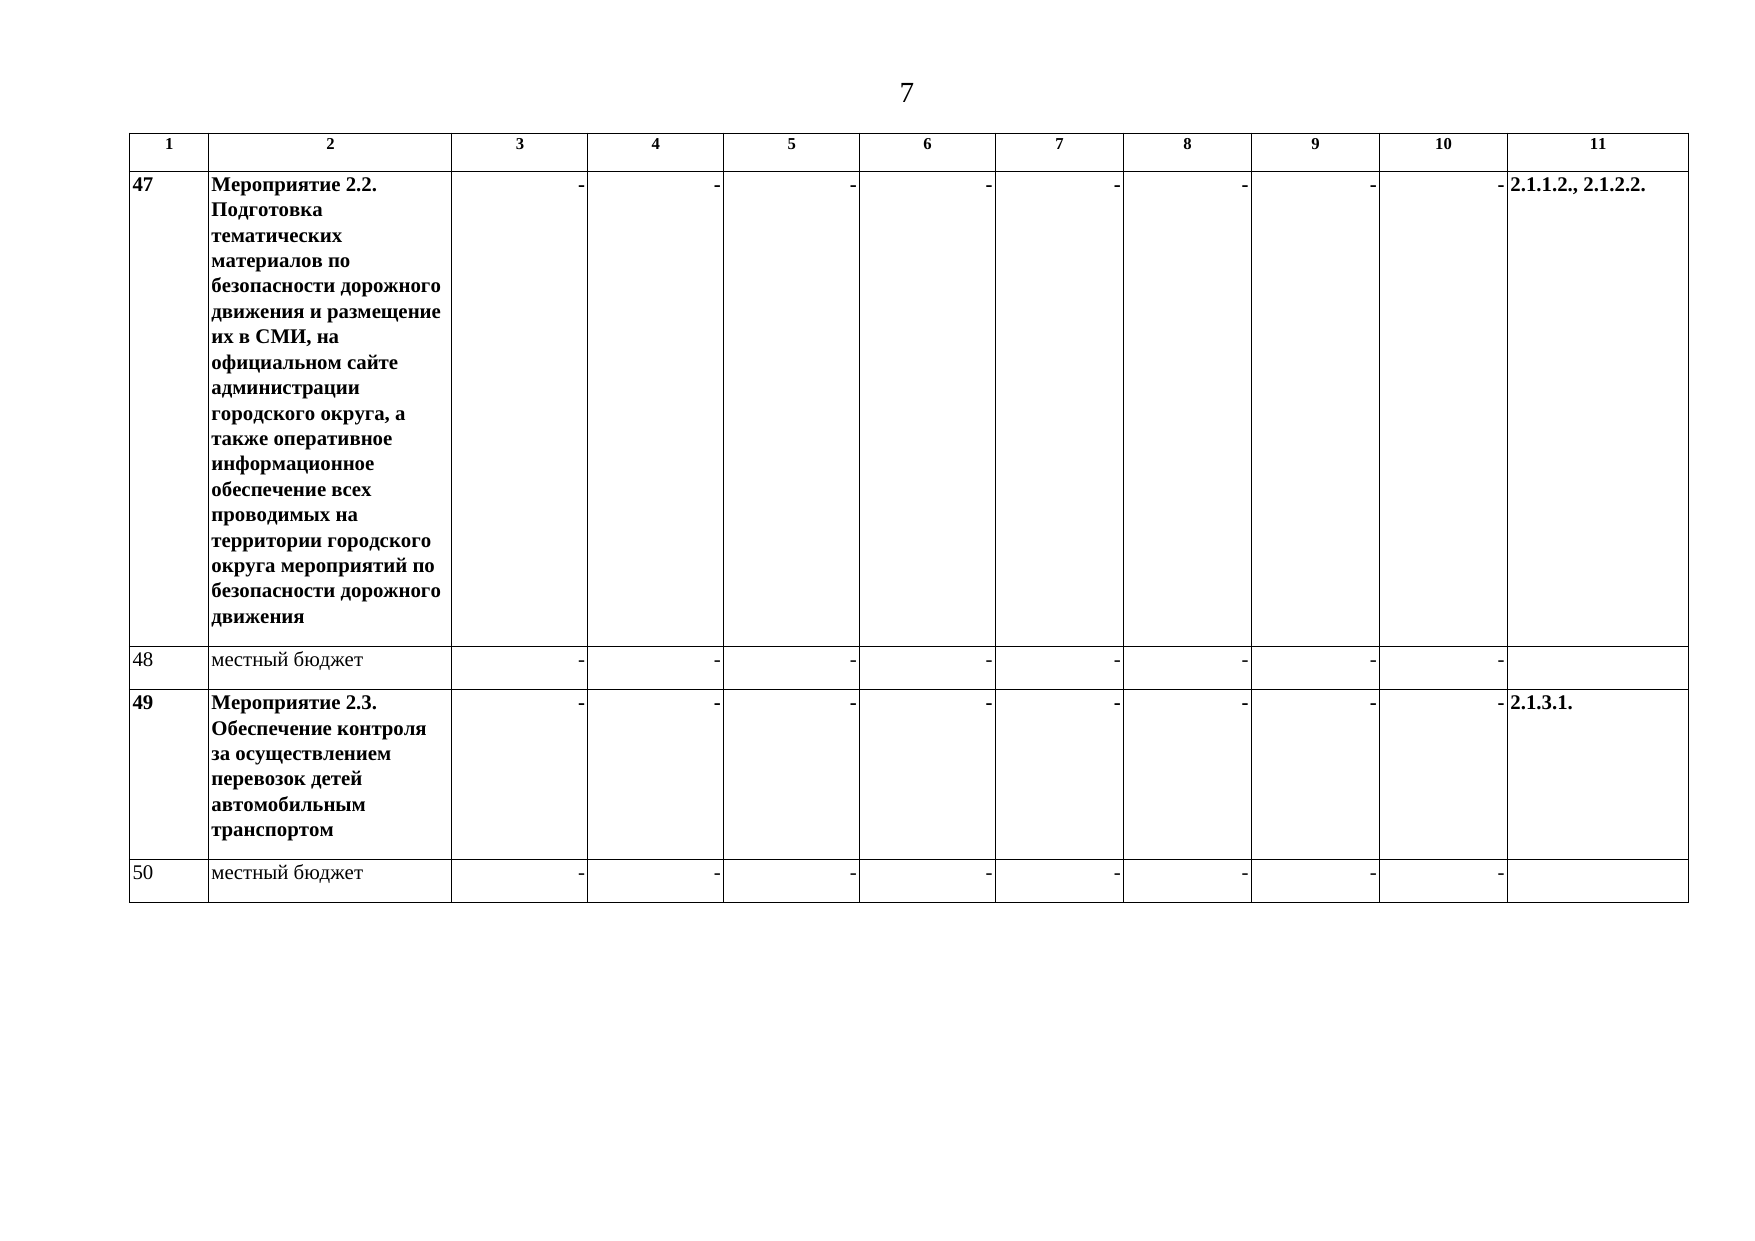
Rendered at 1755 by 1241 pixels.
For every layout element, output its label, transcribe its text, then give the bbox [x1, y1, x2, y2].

table_cell 48 [130, 647, 208, 689]
table_header 5 [724, 134, 859, 171]
table_cell - [1380, 860, 1507, 902]
table_header [1689, 133, 1713, 903]
table_cell - [588, 690, 723, 859]
table_header 10 [1380, 134, 1507, 171]
table_cell - [860, 172, 995, 646]
table_cell 49 [130, 690, 208, 859]
table_cell - [452, 172, 587, 646]
table_cell - [588, 172, 723, 646]
table_cell - [996, 860, 1123, 902]
table_cell местный бюджет [209, 647, 451, 689]
table_header 2 [209, 134, 451, 171]
table_cell - [860, 860, 995, 902]
table_cell - [996, 690, 1123, 859]
table_cell 50 [130, 860, 208, 902]
table_cell - [1124, 690, 1251, 859]
table_header 3 [452, 134, 587, 171]
table_cell - [1380, 172, 1507, 646]
table_cell 2.1.3.1. [1508, 690, 1688, 859]
table_cell - [1124, 172, 1251, 646]
table_cell - [452, 647, 587, 689]
table_cell Мероприятие 2.2. Подготовка тематических материалов по безопасности дорожного движения и размещение их в СМИ, на официальном сайте администрации городского округа, а также оперативное информационное обеспечение всех проводимых на территории городского округа мероприятий по безопасности дорожного движения [209, 172, 451, 646]
table_cell - [1124, 647, 1251, 689]
table_cell - [724, 647, 859, 689]
table_cell - [588, 647, 723, 689]
table_cell - [1380, 647, 1507, 689]
table_header 6 [860, 134, 995, 171]
table_header 11 [1508, 134, 1688, 171]
table_cell - [452, 690, 587, 859]
table_header 1 [130, 134, 208, 171]
table_header [118, 133, 129, 903]
table_cell - [1252, 690, 1379, 859]
table_cell - [996, 172, 1123, 646]
table_cell [1508, 860, 1688, 902]
table_header 7 [996, 134, 1123, 171]
table_cell 47 [130, 172, 208, 646]
table_cell Мероприятие 2.3. Обеспечение контроля за осуществлением перевозок детей автомобильным транспортом [209, 690, 451, 859]
table_cell - [996, 647, 1123, 689]
table_cell - [1380, 690, 1507, 859]
table_cell - [1252, 172, 1379, 646]
table_cell - [724, 172, 859, 646]
table_cell - [1124, 860, 1251, 902]
table_cell 2.1.1.2., 2.1.2.2. [1508, 172, 1688, 646]
table_header 4 [588, 134, 723, 171]
table_cell - [860, 690, 995, 859]
table_cell - [1252, 647, 1379, 689]
table_cell местный бюджет [209, 860, 451, 902]
table_header 9 [1252, 134, 1379, 171]
table_cell - [724, 860, 859, 902]
table_cell - [452, 860, 587, 902]
table_cell - [724, 690, 859, 859]
table_cell - [588, 860, 723, 902]
table_cell - [1252, 860, 1379, 902]
table_cell [1508, 647, 1688, 689]
table_header 8 [1124, 134, 1251, 171]
table_cell - [860, 647, 995, 689]
table_cell [1713, 133, 1732, 903]
